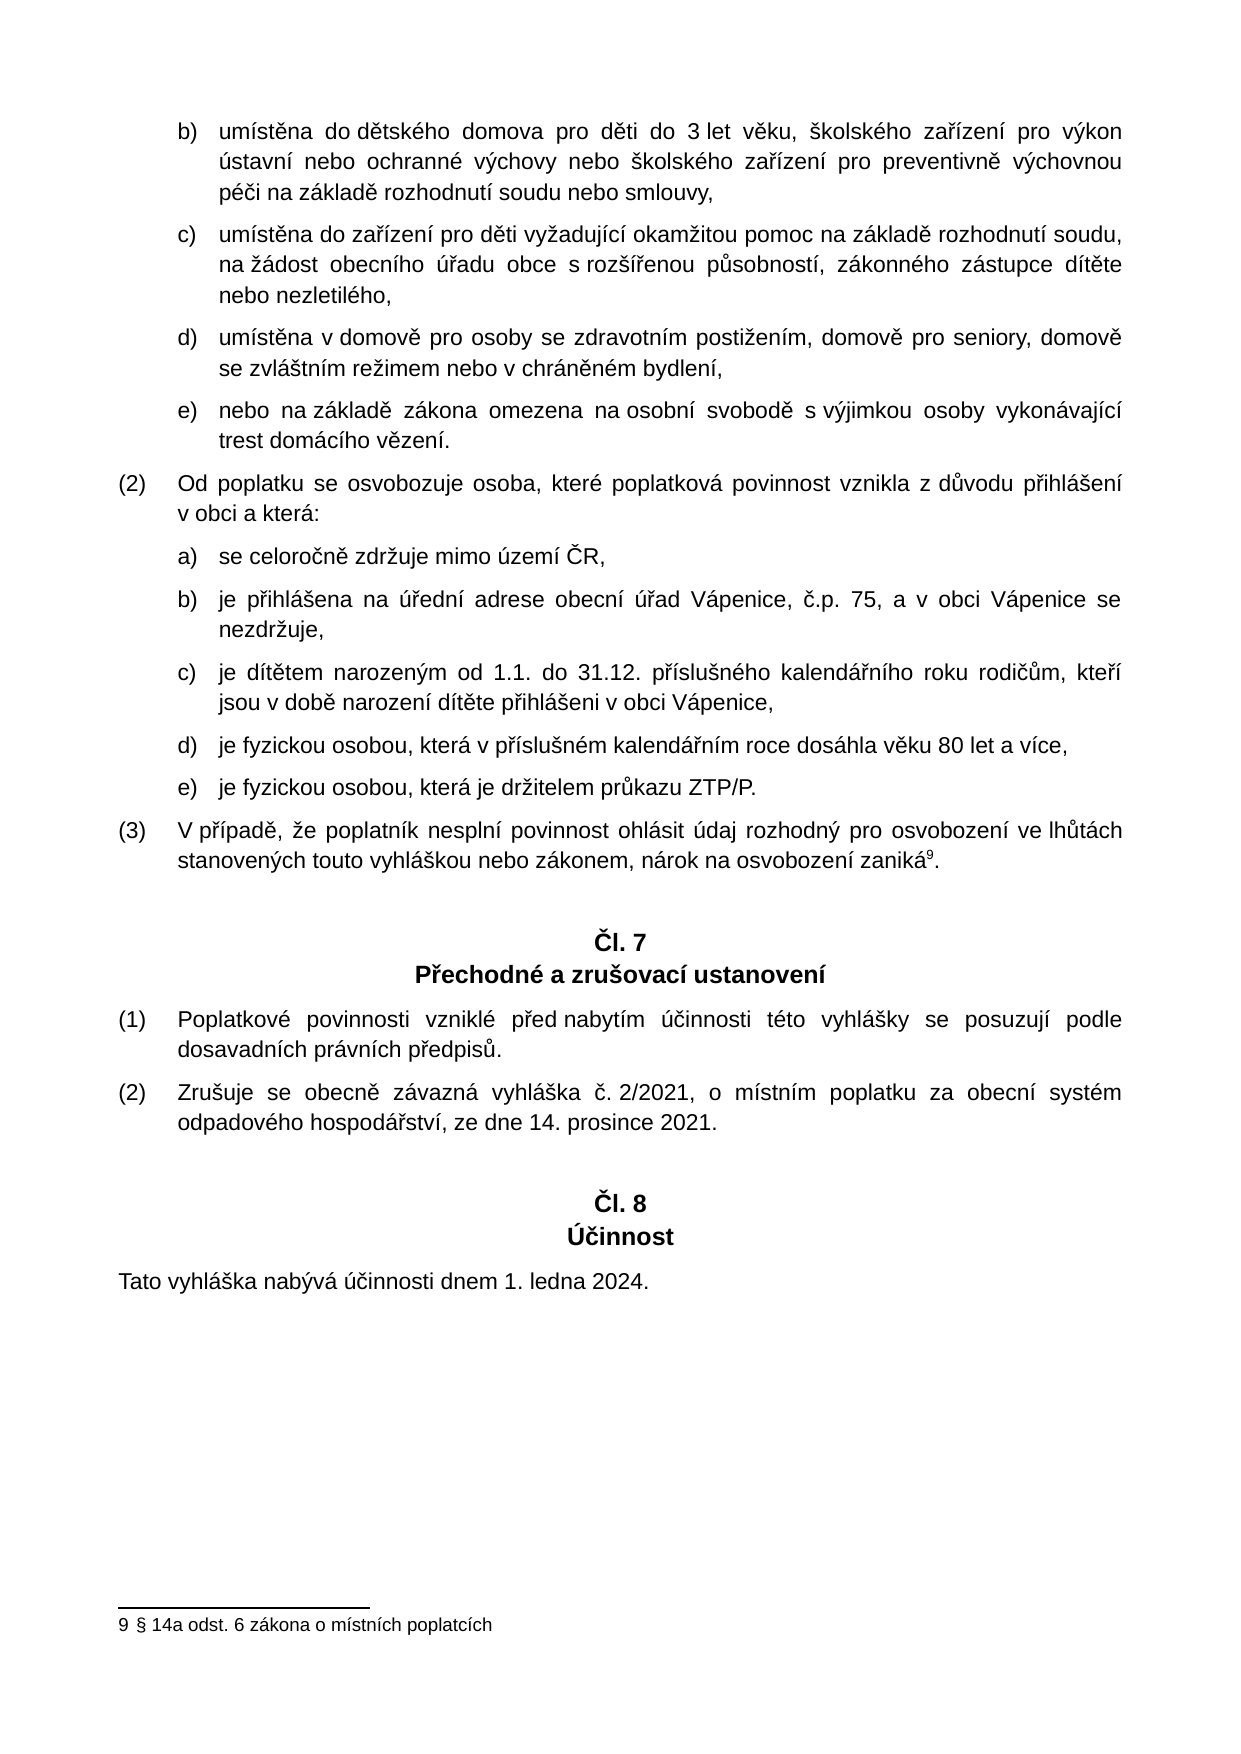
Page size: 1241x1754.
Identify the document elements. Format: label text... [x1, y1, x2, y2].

list se celoročně zdržuje mimo území ČR, [177, 543, 1122, 569]
text Tato vyhláška nabývá účinnosti dnem 1. ledna 2024. [118, 1268, 1122, 1294]
list V případě, že poplatník nesplní povinnost ohlásit údaj rozhodný pro osvobození ve lhůtách stanovených touto vyhláškou nebo zákonem, nárok na osvobození zaniká. [118, 817, 1122, 874]
list je dítětem narozeným od 1.1. do 31.12. příslušného kalendářního roku rodičům, kteří jsou v době narození dítěte přihlášeni v obci Vápenice, [177, 659, 1122, 715]
list Zrušuje se obecně závazná vyhláška č. 2/2021, o místním poplatku za obecní systém odpadového hospodářství, ze dne 14. prosince 2021. [118, 1079, 1122, 1136]
list je fyzickou osobou, která je držitelem průkazu ZTP/P. [177, 774, 1122, 801]
list umístěna v domově pro osoby se zdravotním postižením, domově pro seniory, domově se zvláštním režimem nebo v chráněném bydlení, [177, 324, 1122, 381]
subtitle Čl. 8 Účinnost [118, 1189, 1122, 1251]
list umístěna do zařízení pro děti vyžadující okamžitou pomoc na základě rozhodnutí soudu, na žádost obecního úřadu obce s rozšířenou působností, zákonného zástupce dítěte nebo nezletilého, [177, 221, 1122, 308]
list § 14a odst. 6 zákona o místních poplatcích [118, 1614, 1122, 1635]
list je fyzickou osobou, která v příslušném kalendářním roce dosáhla věku 80 let a více, [177, 732, 1122, 758]
list je přihlášena na úřední adrese obecní úřad Vápenice, č.p. 75, a v obci Vápenice se nezdržuje, [177, 586, 1122, 642]
list Poplatkové povinnosti vzniklé před nabytím účinnosti této vyhlášky se posuzují podle dosavadních právních předpisů. [118, 1006, 1122, 1063]
list umístěna do dětského domova pro děti do 3 let věku, školského zařízení pro výkon ústavní nebo ochranné výchovy nebo školského zařízení pro preventivně výchovnou péči na základě rozhodnutí soudu nebo smlouvy, [177, 118, 1122, 205]
subtitle Čl. 7 Přechodné a zrušovací ustanovení [118, 927, 1122, 989]
list Od poplatku se osvobozuje osoba, které poplatková povinnost vznikla z důvodu přihlášení v obci a která: [118, 470, 1122, 527]
list nebo na základě zákona omezena na osobní svobodě s výjimkou osoby vykonávající trest domácího vězení. [177, 397, 1122, 454]
